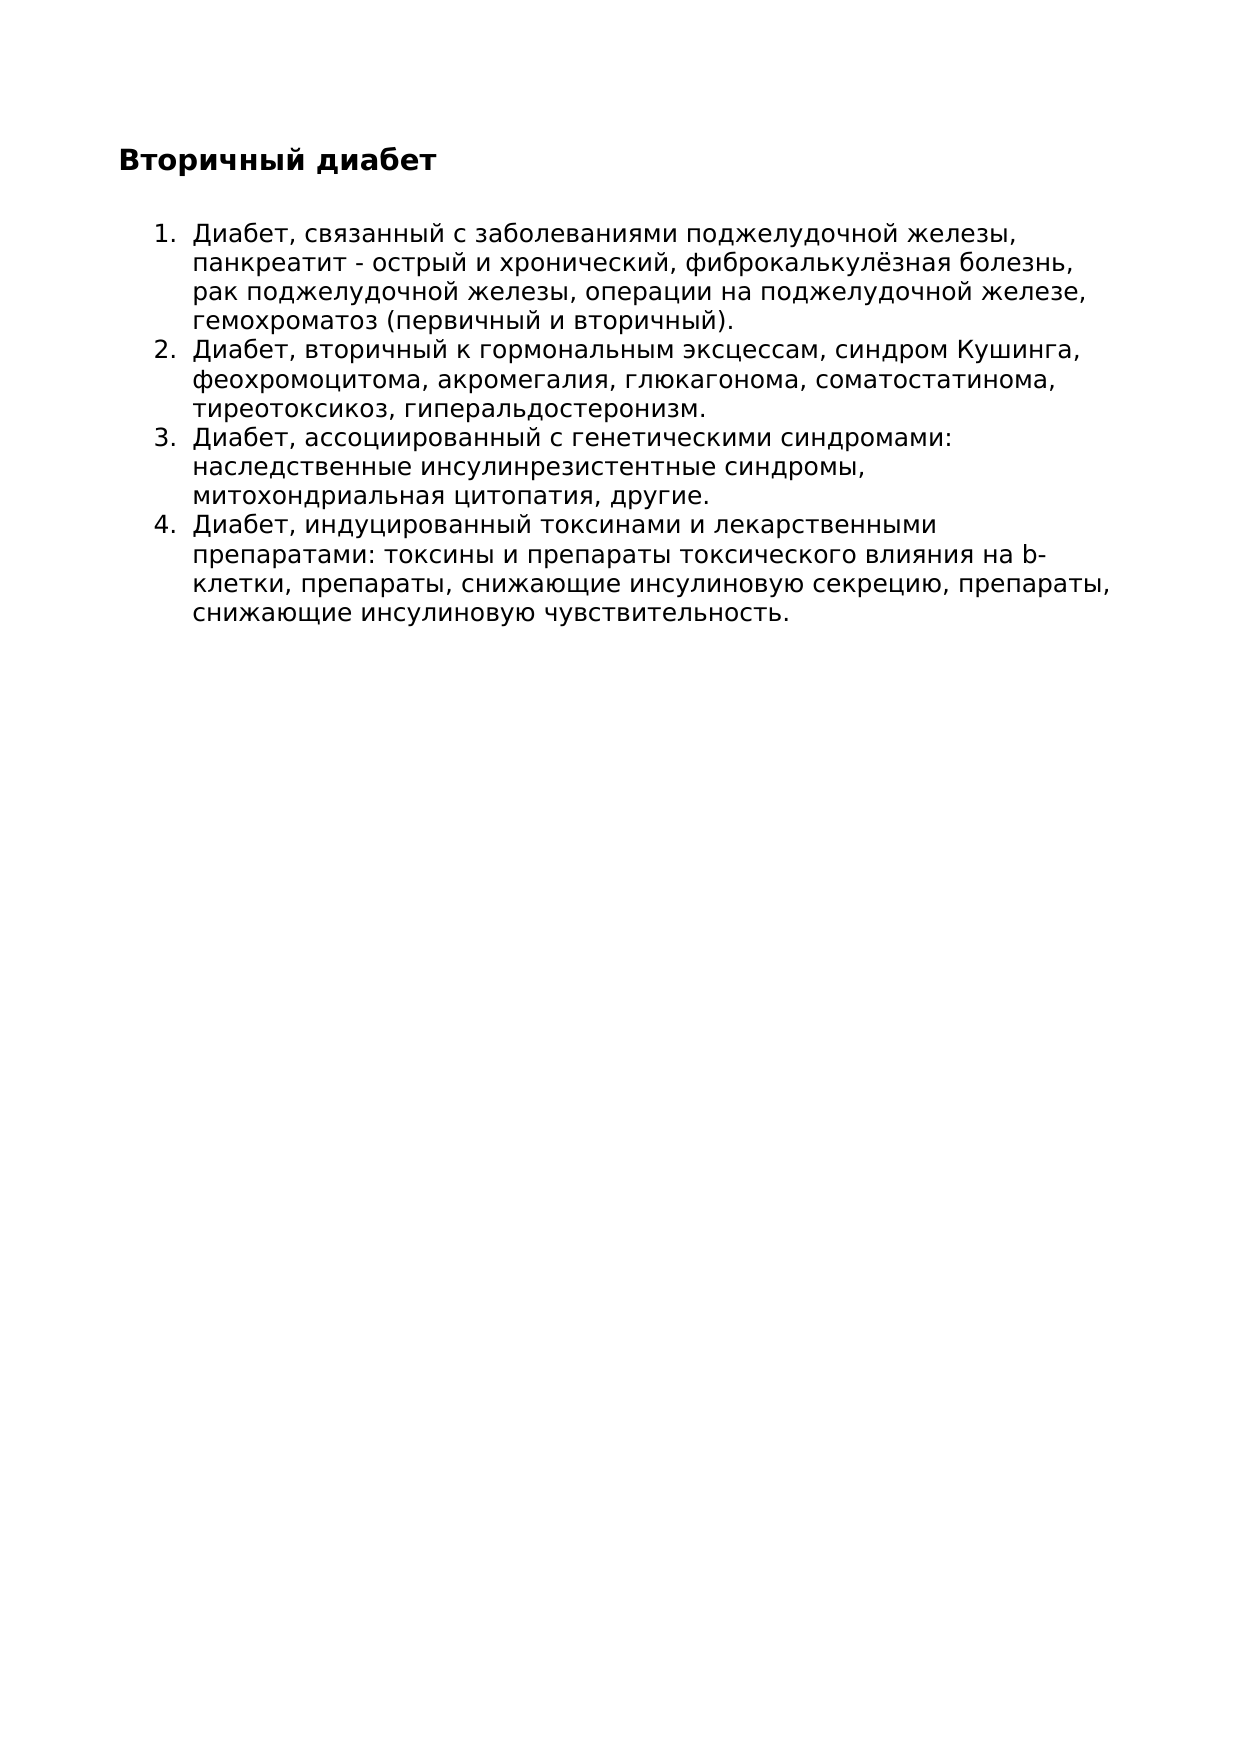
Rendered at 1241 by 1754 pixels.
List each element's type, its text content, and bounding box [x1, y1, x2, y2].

list Диабет, связанный с заболеваниями поджелудочной железы, панкреатит - острый и хронический, фиброкалькулёзная болезнь, рак поджелудочной железы, операции на поджелудочной железе, гемохроматоз (первичный и вторичный). [177, 219, 1122, 336]
subtitle Вторичный диабет [118, 143, 1122, 177]
list Диабет, вторичный к гормональным эксцессам, синдром Кушинга, феохромоцитома, акромегалия, глюкагонома, соматостатинома, тиреотоксикоз, гиперальдостеронизм. [177, 336, 1122, 423]
list Диабет, индуцированный токсинами и лекарственными препаратами: токсины и препараты токсического влияния на b-клетки, препараты, снижающие инсулиновую секрецию, препараты, снижающие инсулиновую чувствительность. [177, 511, 1122, 627]
list Диабет, ассоциированный с генетическими синдромами: наследственные инсулинрезистентные синдромы, митохондриальная цитопатия, другие. [177, 423, 1122, 511]
